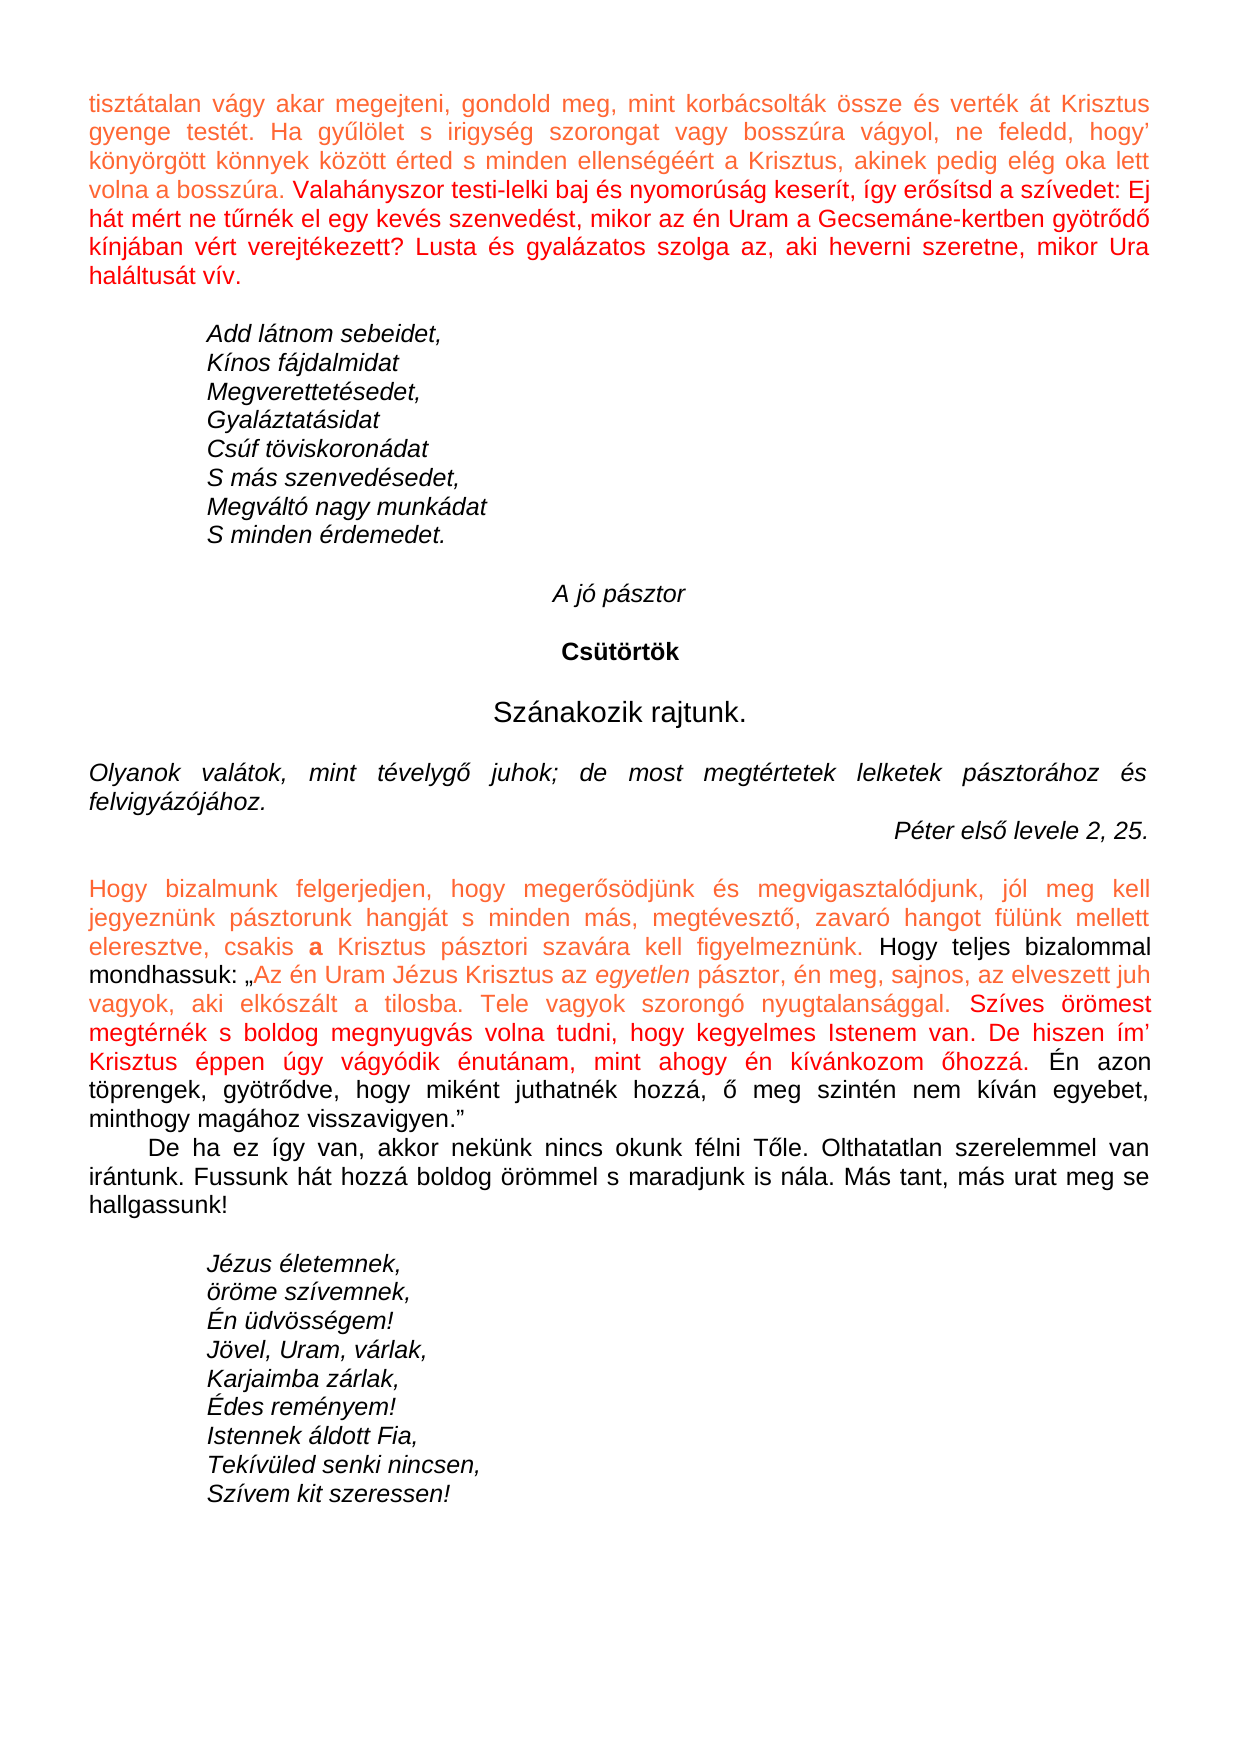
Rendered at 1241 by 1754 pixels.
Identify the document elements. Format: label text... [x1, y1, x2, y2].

text Hogy bizalmunk felgerjedjen, hogy megerősödjünk és megvigasztalódjunk, jól meg kell jegyeznünk pásztorunk hangját s minden más, megtévesztő, zavaró hangot fülünk mellett eleresztve, csakis a Krisztus pásztori szavára kell figyelmeznünk. Hogy teljes bizalommal mondhassuk: „Az én Uram Jézus Krisztus az egyetlen pásztor, én meg, sajnos, az elveszett juh vagyok, aki elkószált a tilosba. Tele vagyok szorongó nyugtalansággal. Szíves örömest megtérnék s boldog megnyugvás volna tudni, hogy kegyelmes Istenem van. De hiszen ím’ Krisztus éppen úgy vágyódik énutánam, mint ahogy én kívánkozom őhozzá. Én azon töprengek, gyötrődve, hogy miként juthatnék hozzá, ő meg szintén nem kíván egyebet, minthogy magához visszavigyen.” [88, 874, 1152, 1133]
text De ha ez így van, akkor nekünk nincs okunk félni Tőle. Olthatatlan szerelemmel van irántunk. Fussunk hát hozzá boldog örömmel s maradjunk is nála. Más tant, más urat meg se hallgassunk! [88, 1133, 1152, 1219]
text Péter első levele 2, 25. [88, 816, 1152, 845]
text Jézus életemnek, öröme szívemnek, Én üdvösségem! Jövel, Uram, várlak, Karjaimba zárlak, Édes reményem! Istennek áldott Fia, Tekívüled senki nincsen, Szívem kit szeressen! [207, 1249, 1152, 1507]
text Add látnom sebeidet, Kínos fájdalmidat Megverettetésedet, Gyaláztatásidat Csúf töviskoronádat S más szenvedésedet, Megváltó nagy munkádat S minden érdemedet. [207, 319, 1152, 549]
text Olyanok valátok, mint tévelygő juhok; de most megtértetek lelketek pásztorához és felvigyázójához. [88, 758, 1152, 816]
text A jó pásztor [88, 579, 1152, 607]
text Szánakozik rajtunk. [88, 695, 1152, 729]
text Csütörtök [88, 637, 1152, 666]
text tisztátalan vágy akar megejteni, gondold meg, mint korbácsolták össze és verték át Krisztus gyenge testét. Ha gyűlölet s irigység szorongat vagy bosszúra vágyol, ne feledd, hogy’ könyörgött könnyek között érted s minden ellenségéért a Krisztus, akinek pedig elég oka lett volna a bosszúra. Valahányszor testi-lelki baj és nyomorúság keserít, így erősítsd a szívedet: Ej hát mért ne tűrnék el egy kevés szenvedést, mikor az én Uram a Gecsemáne-kertben gyötrődő kínjában vért verejtékezett? Lusta és gyalázatos szolga az, aki heverni szeretne, mikor Ura haláltusát vív. [88, 88, 1152, 290]
